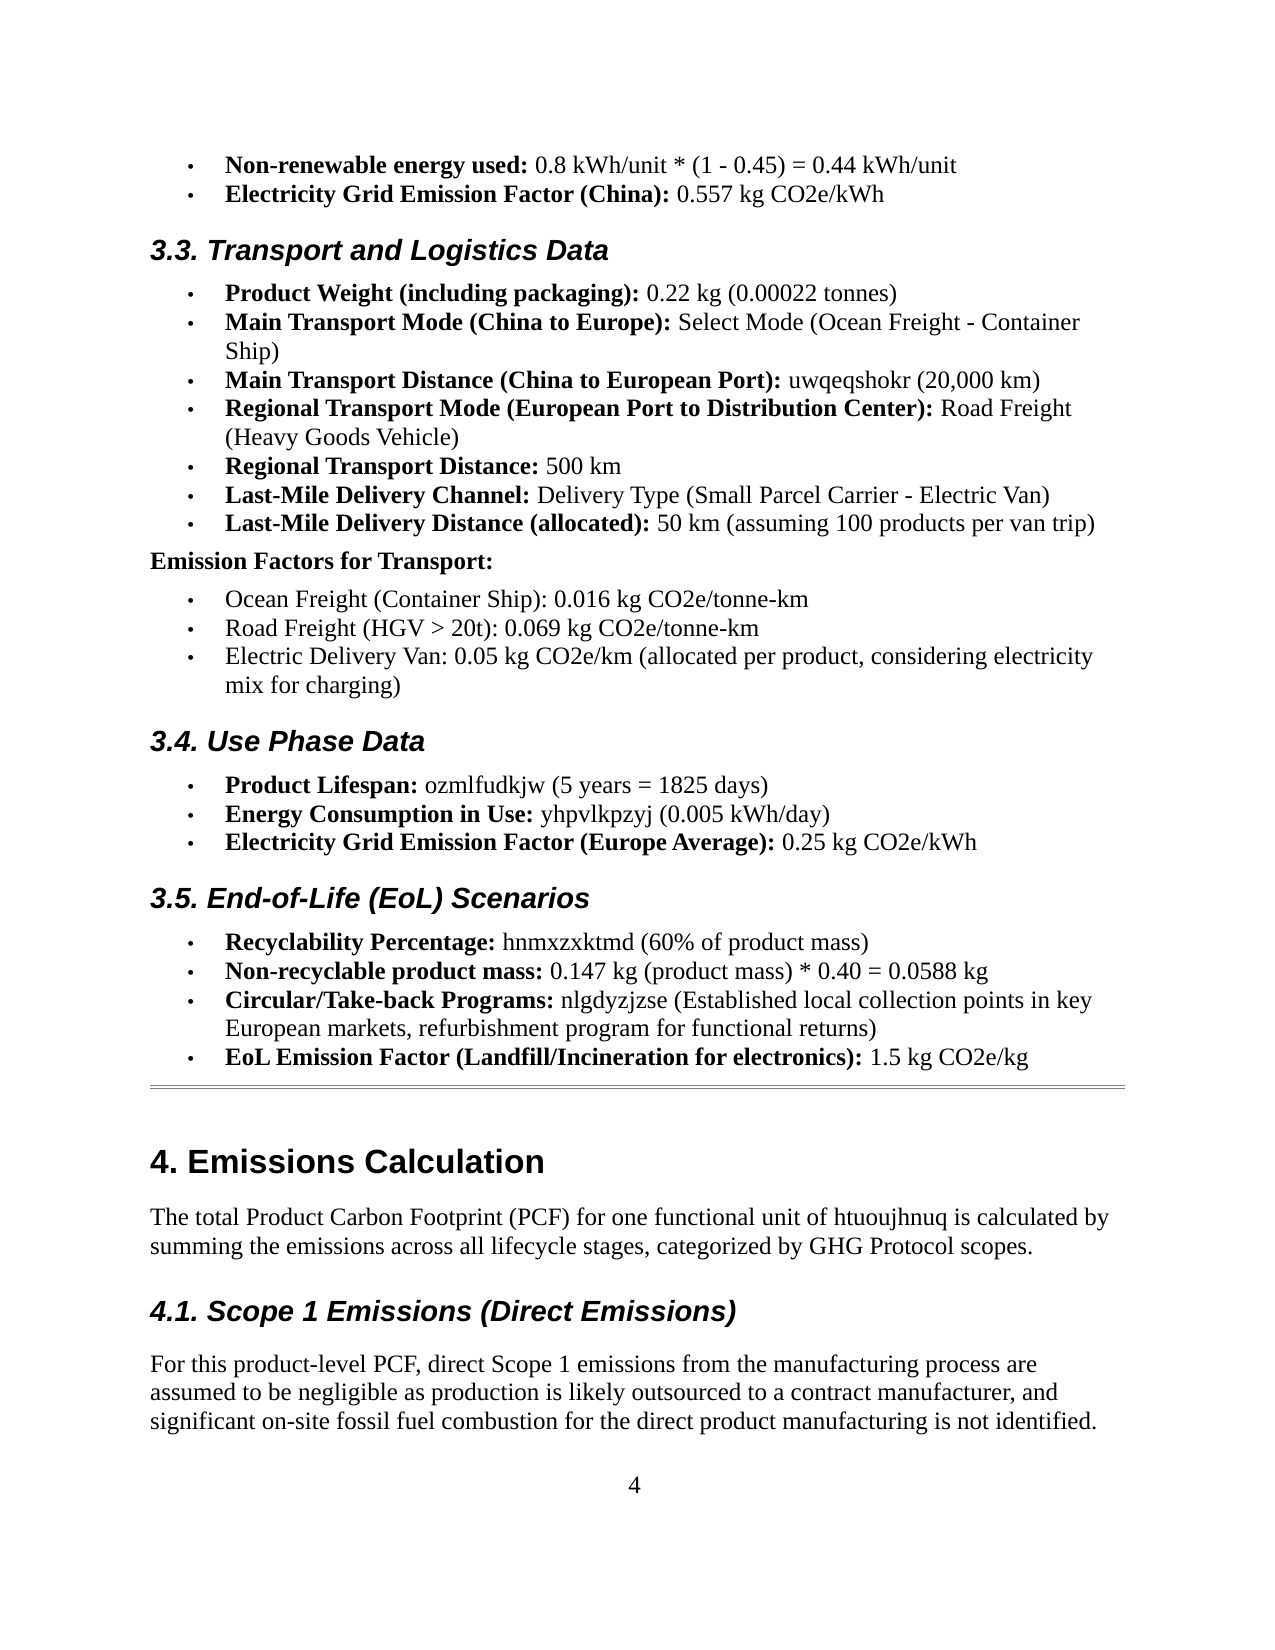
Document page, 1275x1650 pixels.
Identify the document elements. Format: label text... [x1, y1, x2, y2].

list Electric Delivery Van: 0.05 kg CO2e/km (allocated per product, considering electricity mix for charging) [187, 641, 1125, 699]
subtitle 3.3. Transport and Logistics Data [150, 232, 1125, 266]
list Last-Mile Delivery Distance (allocated): 50 km (assuming 100 products per van trip) [187, 508, 1125, 537]
list Non-renewable energy used: 0.8 kWh/unit * (1 - 0.45) = 0.44 kWh/unit [187, 150, 1125, 179]
list Electricity Grid Emission Factor (China): 0.557 kg CO2e/kWh [187, 179, 1125, 207]
text For this product-level PCF, direct Scope 1 emissions from the manufacturing process are assumed to be negligible as production is likely outsourced to a contract manufacturer, and significant on-site fossil fuel combustion for the direct product manufacturing is not identified. [150, 1349, 1125, 1435]
list Regional Transport Distance: 500 km [187, 451, 1125, 480]
subtitle 3.4. Use Phase Data [150, 724, 1125, 757]
list Ocean Freight (Container Ship): 0.016 kg CO2e/tonne-km [187, 584, 1125, 613]
text Emission Factors for Transport: [150, 546, 1125, 575]
list Circular/Take-back Programs: nlgdyzjzse (Established local collection points in key European markets, refurbishment program for functional returns) [187, 985, 1125, 1042]
list Road Freight (HGV > 20t): 0.069 kg CO2e/tonne-km [187, 613, 1125, 641]
list Recyclability Percentage: hnmxzxktmd (60% of product mass) [187, 927, 1125, 956]
text The total Product Carbon Footprint (PCF) for one functional unit of htuoujhnuq is calculated by summing the emissions across all lifecycle stages, categorized by GHG Protocol scopes. [150, 1202, 1125, 1260]
list Product Lifespan: ozmlfudkjw (5 years = 1825 days) [187, 770, 1125, 799]
list Electricity Grid Emission Factor (Europe Average): 0.25 kg CO2e/kWh [187, 827, 1125, 856]
list Main Transport Distance (China to European Port): uwqeqshokr (20,000 km) [187, 365, 1125, 393]
list Main Transport Mode (China to Europe): Select Mode (Ocean Freight - Container Ship) [187, 307, 1125, 365]
list Product Weight (including packaging): 0.22 kg (0.00022 tonnes) [187, 278, 1125, 307]
subtitle 4.1. Scope 1 Emissions (Direct Emissions) [150, 1294, 1125, 1327]
list Non-recyclable product mass: 0.147 kg (product mass) * 0.40 = 0.0588 kg [187, 956, 1125, 985]
list Regional Transport Mode (European Port to Distribution Center): Road Freight (Heavy Goods Vehicle) [187, 393, 1125, 451]
list EoL Emission Factor (Landfill/Incineration for electronics): 1.5 kg CO2e/kg [187, 1042, 1125, 1071]
subtitle 4. Emissions Calculation [150, 1142, 1125, 1181]
subtitle 3.5. End-of-Life (EoL) Scenarios [150, 881, 1125, 915]
list Energy Consumption in Use: yhpvlkpzyj (0.005 kWh/day) [187, 799, 1125, 827]
list Last-Mile Delivery Channel: Delivery Type (Small Parcel Carrier - Electric Van) [187, 480, 1125, 508]
